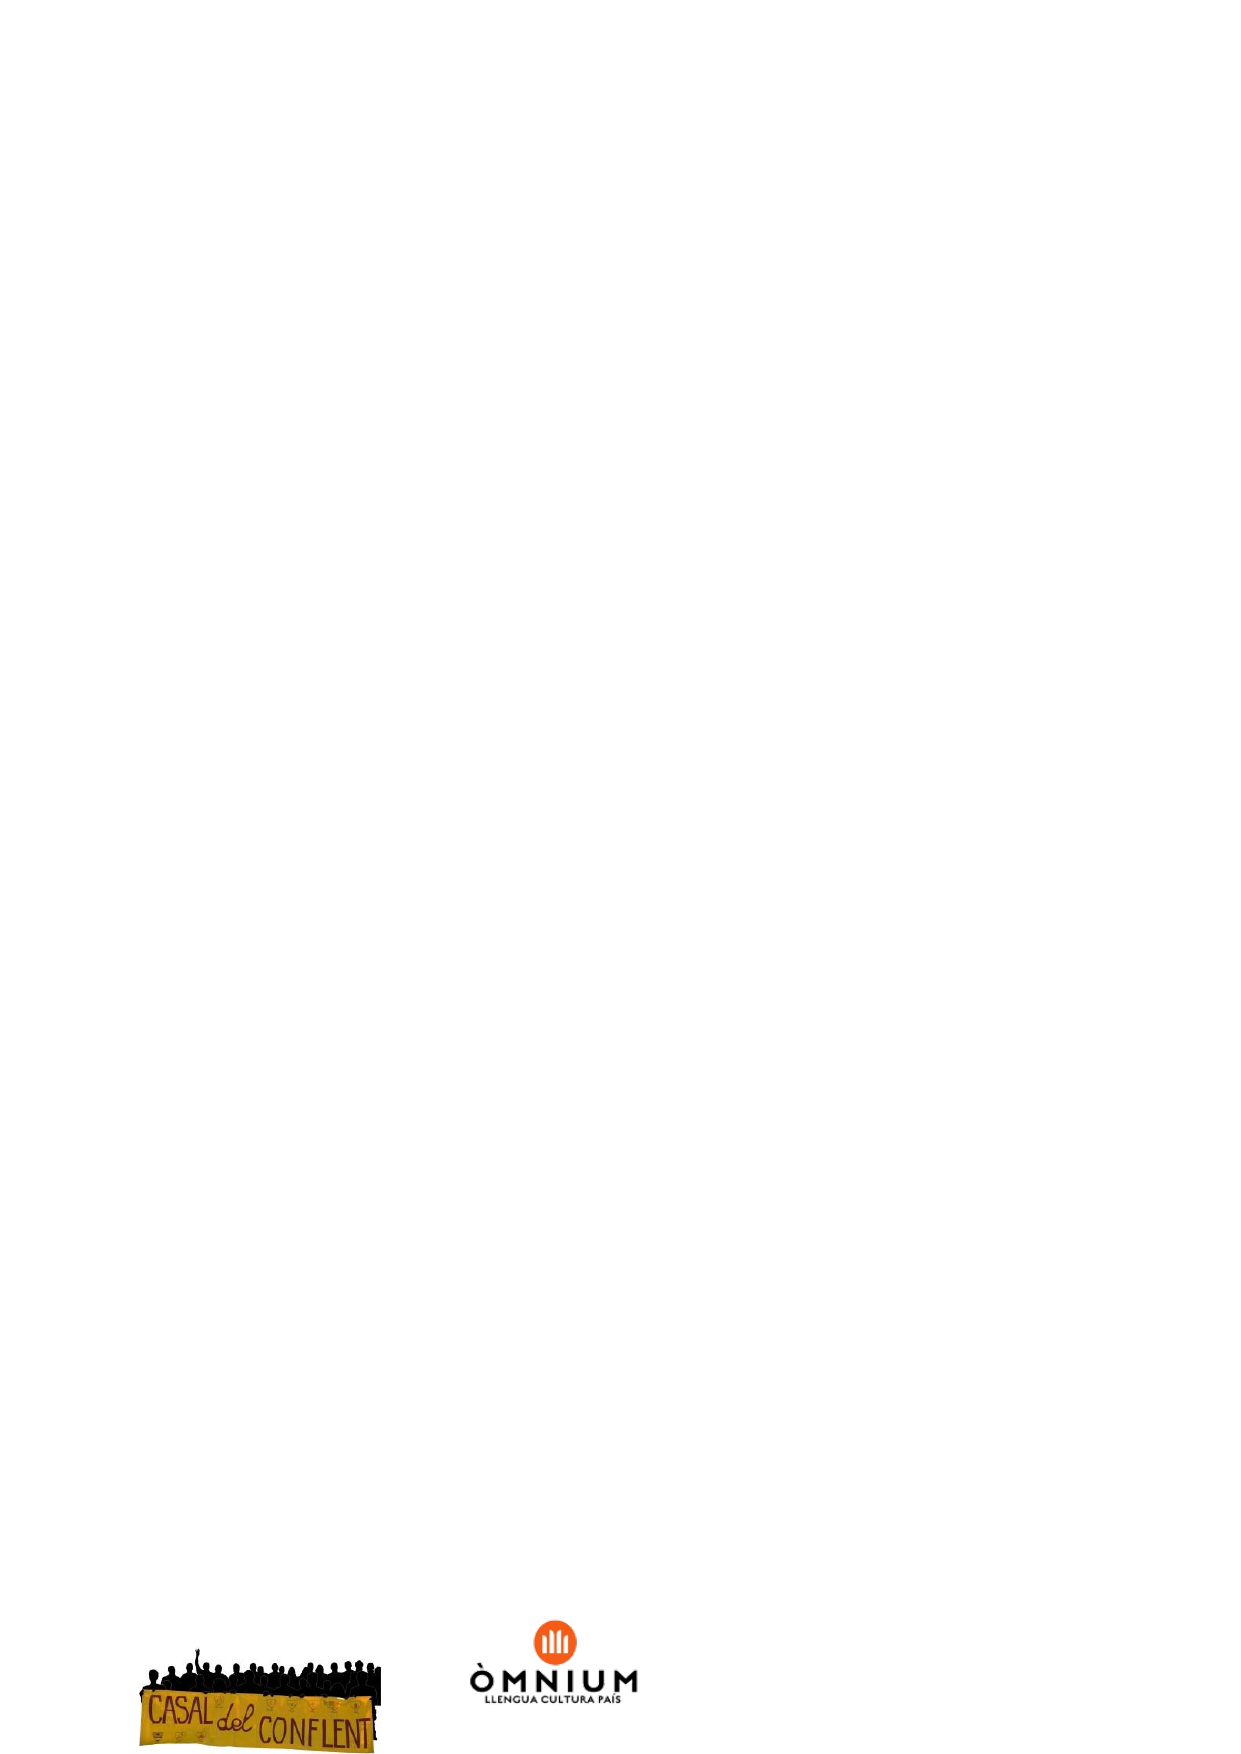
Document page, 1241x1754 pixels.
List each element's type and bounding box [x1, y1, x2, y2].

picture [467, 1582, 639, 1754]
picture [139, 1646, 381, 1754]
